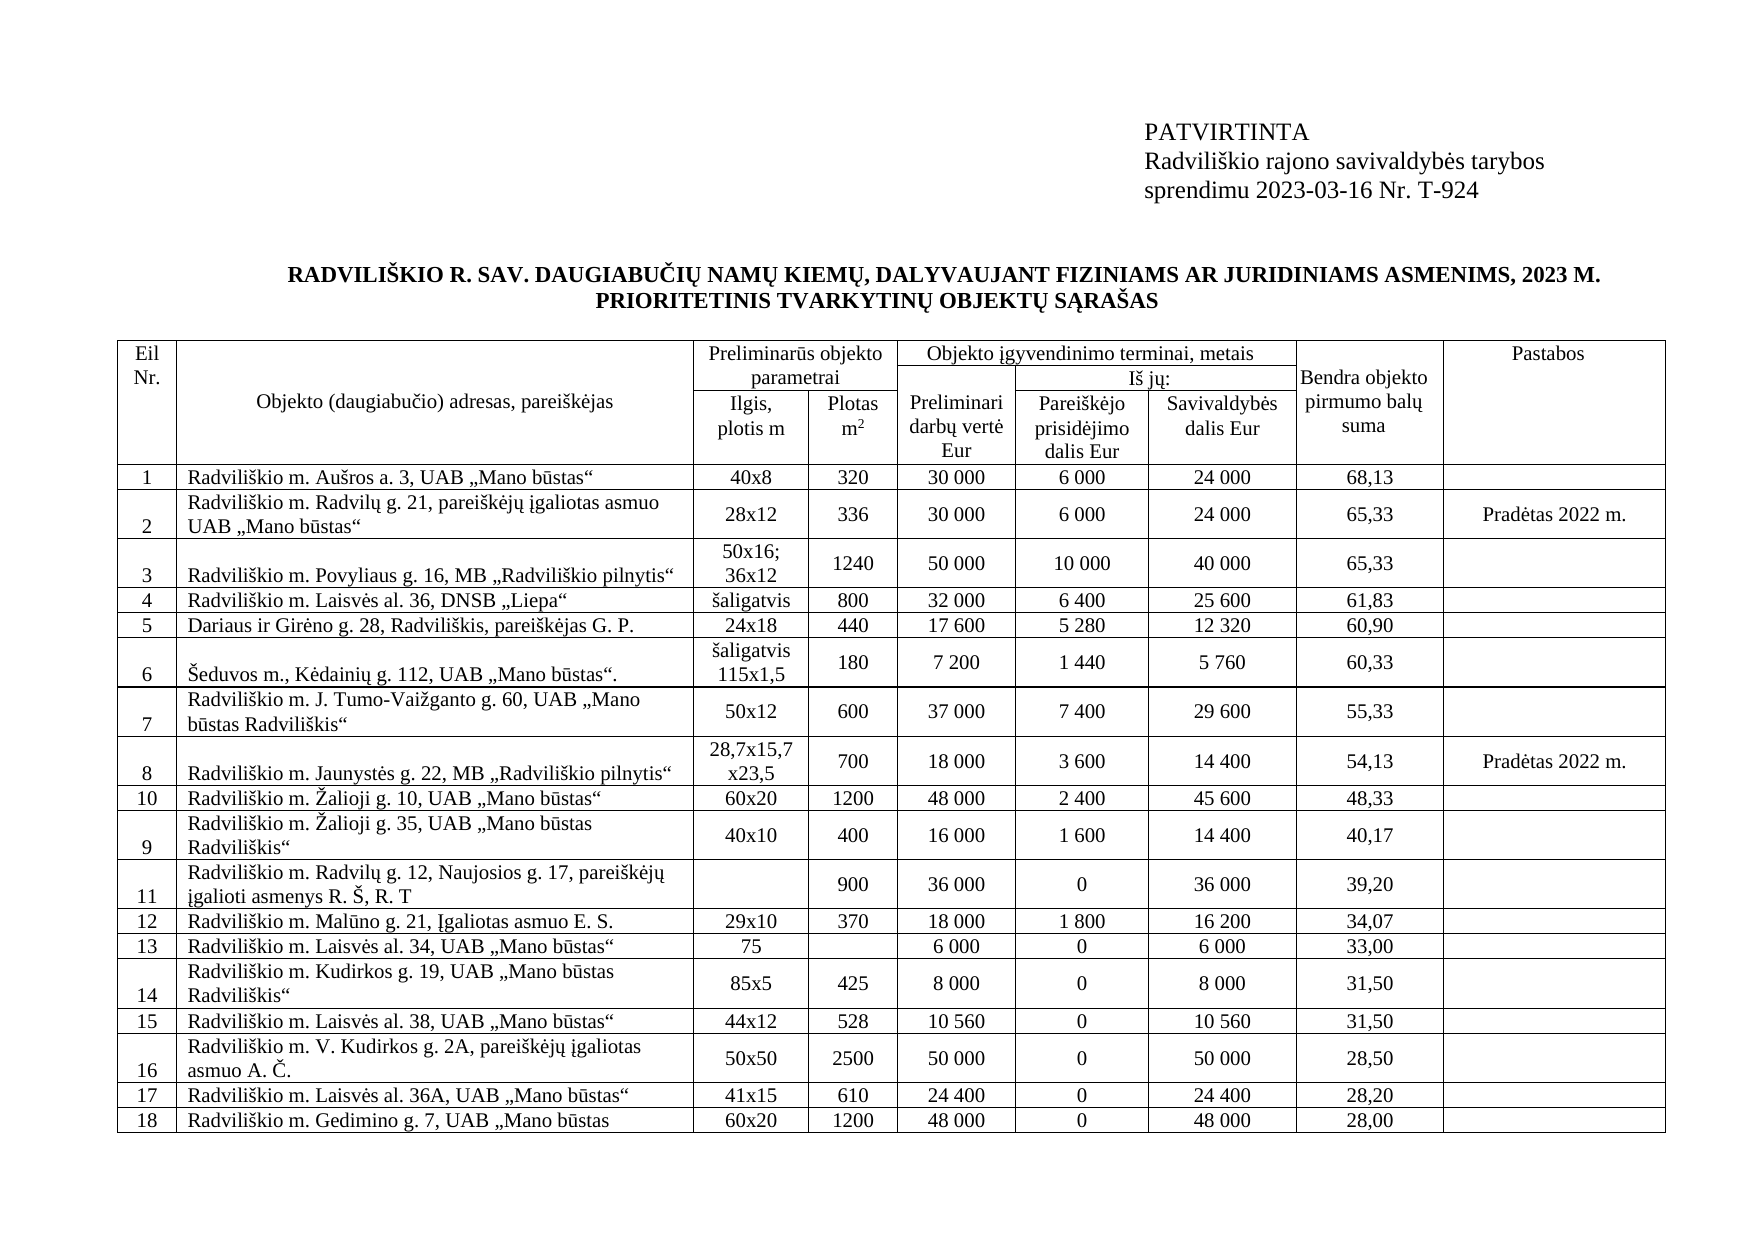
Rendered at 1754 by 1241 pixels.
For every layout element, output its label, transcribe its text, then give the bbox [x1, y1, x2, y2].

table_cell 370 [809, 909, 897, 933]
table_cell Radviliškio m. Laisvės al. 36, DNSB „Liepa“ [177, 588, 693, 612]
table_cell 6 000 [1016, 465, 1148, 489]
table_cell 16 [118, 1034, 176, 1082]
table_cell 6 000 [1149, 934, 1296, 958]
table_cell 6 000 [1016, 490, 1148, 538]
table_cell Radviliškio m. Laisvės al. 38, UAB „Mano būstas“ [177, 1009, 693, 1033]
table_cell 10 000 [1016, 539, 1148, 587]
table_cell [1444, 1108, 1665, 1132]
table_cell 2 400 [1016, 786, 1148, 810]
table_cell 48 000 [898, 1108, 1015, 1132]
table_cell 180 [809, 638, 897, 686]
table_cell 400 [809, 811, 897, 859]
table_header [852, 117, 1129, 261]
table_cell 13 [118, 934, 176, 958]
table_cell 50 000 [898, 1034, 1015, 1082]
table_cell 0 [1016, 1108, 1148, 1132]
table_cell Radviliškio m. Žalioji g. 35, UAB „Mano būstas Radviliškis“ [177, 811, 693, 859]
table_cell [1444, 860, 1665, 908]
table_cell 24 000 [1149, 490, 1296, 538]
table_cell 50 000 [898, 539, 1015, 587]
table_header Objekto (daugiabučio) adresas, pareiškėjas [177, 341, 693, 463]
table_cell 11 [118, 860, 176, 908]
table_cell Radviliškio m. Gedimino g. 7, UAB „Mano būstas [177, 1108, 693, 1132]
table_cell 28x12 [694, 490, 808, 538]
table_cell [1444, 909, 1665, 933]
table_cell Iš jų: [1016, 366, 1296, 390]
table_cell 10 [118, 786, 176, 810]
table_cell 24 400 [1149, 1083, 1296, 1107]
table_cell [1444, 588, 1665, 612]
table_cell 28,7x15,7x23,5 [694, 737, 808, 785]
table_cell 14 400 [1149, 737, 1296, 785]
table_cell 1200 [809, 1108, 897, 1132]
table_cell 24x18 [694, 613, 808, 637]
table_cell šaligatvis 115x1,5 [694, 638, 808, 686]
table_cell 1240 [809, 539, 897, 587]
table_cell 1200 [809, 786, 897, 810]
table_cell Radviliškio m. Aušros a. 3, UAB „Mano būstas“ [177, 465, 693, 489]
table_cell 45 600 [1149, 786, 1296, 810]
table_cell 65,33 [1297, 539, 1443, 587]
table_cell 15 [118, 1009, 176, 1033]
table_cell 17 600 [898, 613, 1015, 637]
table_cell 16 000 [898, 811, 1015, 859]
table_cell Radviliškio m. Malūno g. 21, Įgaliotas asmuo E. S. [177, 909, 693, 933]
table_cell 24 000 [1149, 465, 1296, 489]
table_cell 18 [118, 1108, 176, 1132]
table_cell [1444, 1009, 1665, 1033]
table_cell 6 [118, 638, 176, 686]
table_cell 36 000 [1149, 860, 1296, 908]
table_cell 2500 [809, 1034, 897, 1082]
table_cell šaligatvis [694, 588, 808, 612]
table_header PATVIRTINTA Radviliškio rajono savivaldybės tarybos sprendimu 2023-03-16 Nr. T-924 [1130, 117, 1576, 261]
table_cell Radviliškio m. Radvilų g. 21, pareiškėjų įgaliotas asmuo UAB „Mano būstas“ [177, 490, 693, 538]
table_header [485, 117, 852, 261]
table_cell 425 [809, 959, 897, 1007]
table_cell 0 [1016, 1083, 1148, 1107]
table_cell 10 560 [898, 1009, 1015, 1033]
table_cell Radviliškio m. J. Tumo-Vaižganto g. 60, UAB „Mano būstas Radviliškis“ [177, 688, 693, 736]
table_cell 12 320 [1149, 613, 1296, 637]
table_cell 55,33 [1297, 688, 1443, 736]
table_cell [694, 860, 808, 908]
table_cell 68,13 [1297, 465, 1443, 489]
table_cell 65,33 [1297, 490, 1443, 538]
table_cell 7 200 [898, 638, 1015, 686]
table_cell 336 [809, 490, 897, 538]
table_cell 600 [809, 688, 897, 736]
table_cell 40x8 [694, 465, 808, 489]
table_cell 60,90 [1297, 613, 1443, 637]
table_cell 800 [809, 588, 897, 612]
table_cell 14 [118, 959, 176, 1007]
table_cell [1444, 1083, 1665, 1107]
table_cell 1 [118, 465, 176, 489]
table_cell 610 [809, 1083, 897, 1107]
table_header Bendra objekto pirmumo balų suma [1297, 341, 1443, 463]
table_cell Preliminari darbų vertė Eur [898, 366, 1015, 463]
table_cell Pradėtas 2022 m. [1444, 490, 1665, 538]
table_cell 18 000 [898, 909, 1015, 933]
table_cell 48 000 [1149, 1108, 1296, 1132]
table_cell 36 000 [898, 860, 1015, 908]
table_cell 700 [809, 737, 897, 785]
table_cell 1 800 [1016, 909, 1148, 933]
table_cell [809, 934, 897, 958]
table_cell 14 400 [1149, 811, 1296, 859]
table_cell 40,17 [1297, 811, 1443, 859]
table_cell 0 [1016, 959, 1148, 1007]
table_cell 0 [1016, 860, 1148, 908]
table_cell 50 000 [1149, 1034, 1296, 1082]
table_cell 25 600 [1149, 588, 1296, 612]
table_cell 28,00 [1297, 1108, 1443, 1132]
table_cell 28,20 [1297, 1083, 1443, 1107]
table_cell 75 [694, 934, 808, 958]
table_cell 7 400 [1016, 688, 1148, 736]
table_cell Šeduvos m., Kėdainių g. 112, UAB „Mano būstas“. [177, 638, 693, 686]
table_cell 28,50 [1297, 1034, 1443, 1082]
table_cell 1 600 [1016, 811, 1148, 859]
table_cell Dariaus ir Girėno g. 28, Radviliškis, pareiškėjas G. P. [177, 613, 693, 637]
table_cell 30 000 [898, 490, 1015, 538]
table_cell 4 [118, 588, 176, 612]
table_cell 1 440 [1016, 638, 1148, 686]
table_cell [1444, 959, 1665, 1007]
table_cell [1444, 688, 1665, 736]
table_cell [1444, 786, 1665, 810]
table_cell 5 760 [1149, 638, 1296, 686]
table_cell 37 000 [898, 688, 1015, 736]
table_cell 48,33 [1297, 786, 1443, 810]
table_header Preliminarūs objekto parametrai [694, 341, 897, 390]
table_cell 48 000 [898, 786, 1015, 810]
table_cell 40 000 [1149, 539, 1296, 587]
table_cell 29x10 [694, 909, 808, 933]
table_cell Radviliškio m. Žalioji g. 10, UAB „Mano būstas“ [177, 786, 693, 810]
table_cell Radviliškio m. Radvilų g. 12, Naujosios g. 17, pareiškėjų įgalioti asmenys R. Š, R. T [177, 860, 693, 908]
table_cell Pareiškėjo prisidėjimo dalis Eur [1016, 391, 1148, 463]
table_cell 50x12 [694, 688, 808, 736]
table_cell 31,50 [1297, 1009, 1443, 1033]
table_cell 60,33 [1297, 638, 1443, 686]
table_cell 29 600 [1149, 688, 1296, 736]
table_cell 9 [118, 811, 176, 859]
table_cell Radviliškio m. Kudirkos g. 19, UAB „Mano būstas Radviliškis“ [177, 959, 693, 1007]
table_cell Radviliškio m. Povyliaus g. 16, MB „Radviliškio pilnytis“ [177, 539, 693, 587]
table_cell 7 [118, 688, 176, 736]
table_cell [1444, 539, 1665, 587]
table_cell 8 000 [1149, 959, 1296, 1007]
table_cell 60x20 [694, 786, 808, 810]
table_cell 50x16; 36x12 [694, 539, 808, 587]
table_cell Pradėtas 2022 m. [1444, 737, 1665, 785]
table_cell [1444, 465, 1665, 489]
table_cell 16 200 [1149, 909, 1296, 933]
table_cell [1444, 811, 1665, 859]
table_cell 85x5 [694, 959, 808, 1007]
table_cell 60x20 [694, 1108, 808, 1132]
table_cell 0 [1016, 1034, 1148, 1082]
table_cell 33,00 [1297, 934, 1443, 958]
table_cell 5 [118, 613, 176, 637]
table_cell 6 400 [1016, 588, 1148, 612]
table_cell 24 400 [898, 1083, 1015, 1107]
table_cell [1444, 638, 1665, 686]
table_cell 30 000 [898, 465, 1015, 489]
table_cell 39,20 [1297, 860, 1443, 908]
table_cell 44x12 [694, 1009, 808, 1033]
table_cell 0 [1016, 1009, 1148, 1033]
table_cell 31,50 [1297, 959, 1443, 1007]
table_cell 61,83 [1297, 588, 1443, 612]
table_cell 8 000 [898, 959, 1015, 1007]
table_cell 50x50 [694, 1034, 808, 1082]
table_cell Radviliškio m. V. Kudirkos g. 2A, pareiškėjų įgaliotas asmuo A. Č. [177, 1034, 693, 1082]
table_cell 12 [118, 909, 176, 933]
table_cell 18 000 [898, 737, 1015, 785]
table_cell 34,07 [1297, 909, 1443, 933]
table_cell Radviliškio m. Laisvės al. 36A, UAB „Mano būstas“ [177, 1083, 693, 1107]
table_cell 320 [809, 465, 897, 489]
table_header Objekto įgyvendinimo terminai, metais [898, 341, 1296, 365]
table_cell 17 [118, 1083, 176, 1107]
table_header Pastabos [1444, 341, 1665, 463]
table_header [118, 117, 485, 261]
table_cell 8 [118, 737, 176, 785]
table_cell 3 [118, 539, 176, 587]
table_cell 40x10 [694, 811, 808, 859]
table_cell Plotas m2 [809, 391, 897, 463]
table_cell 528 [809, 1009, 897, 1033]
table_cell 41x15 [694, 1083, 808, 1107]
table_cell [1444, 1034, 1665, 1082]
table_cell Radviliškio m. Laisvės al. 34, UAB „Mano būstas“ [177, 934, 693, 958]
table_cell 0 [1016, 934, 1148, 958]
table_cell [1444, 613, 1665, 637]
table_cell 900 [809, 860, 897, 908]
table_cell 10 560 [1149, 1009, 1296, 1033]
table_cell Savivaldybės dalis Eur [1149, 391, 1296, 463]
table_cell Ilgis, plotis m [694, 391, 808, 463]
table_cell Radviliškio m. Jaunystės g. 22, MB „Radviliškio pilnytis“ [177, 737, 693, 785]
table_cell [1444, 934, 1665, 958]
table_cell 2 [118, 490, 176, 538]
text RADVILIŠKIO R. SAV. DAUGIABUČIŲ NAMŲ KIEMŲ, DALYVAUJANT FIZINIAMS AR JURIDINIAMS ASMENIMS, 2023 M. PRIORITETINIS TVARKYTINŲ OBJEKTŲ SĄRAŠAS [118, 261, 1636, 314]
table_cell 3 600 [1016, 737, 1148, 785]
table_cell 32 000 [898, 588, 1015, 612]
table_cell 6 000 [898, 934, 1015, 958]
table_cell 54,13 [1297, 737, 1443, 785]
table_header Eil Nr. [118, 341, 176, 463]
table_cell 5 280 [1016, 613, 1148, 637]
table_cell 440 [809, 613, 897, 637]
